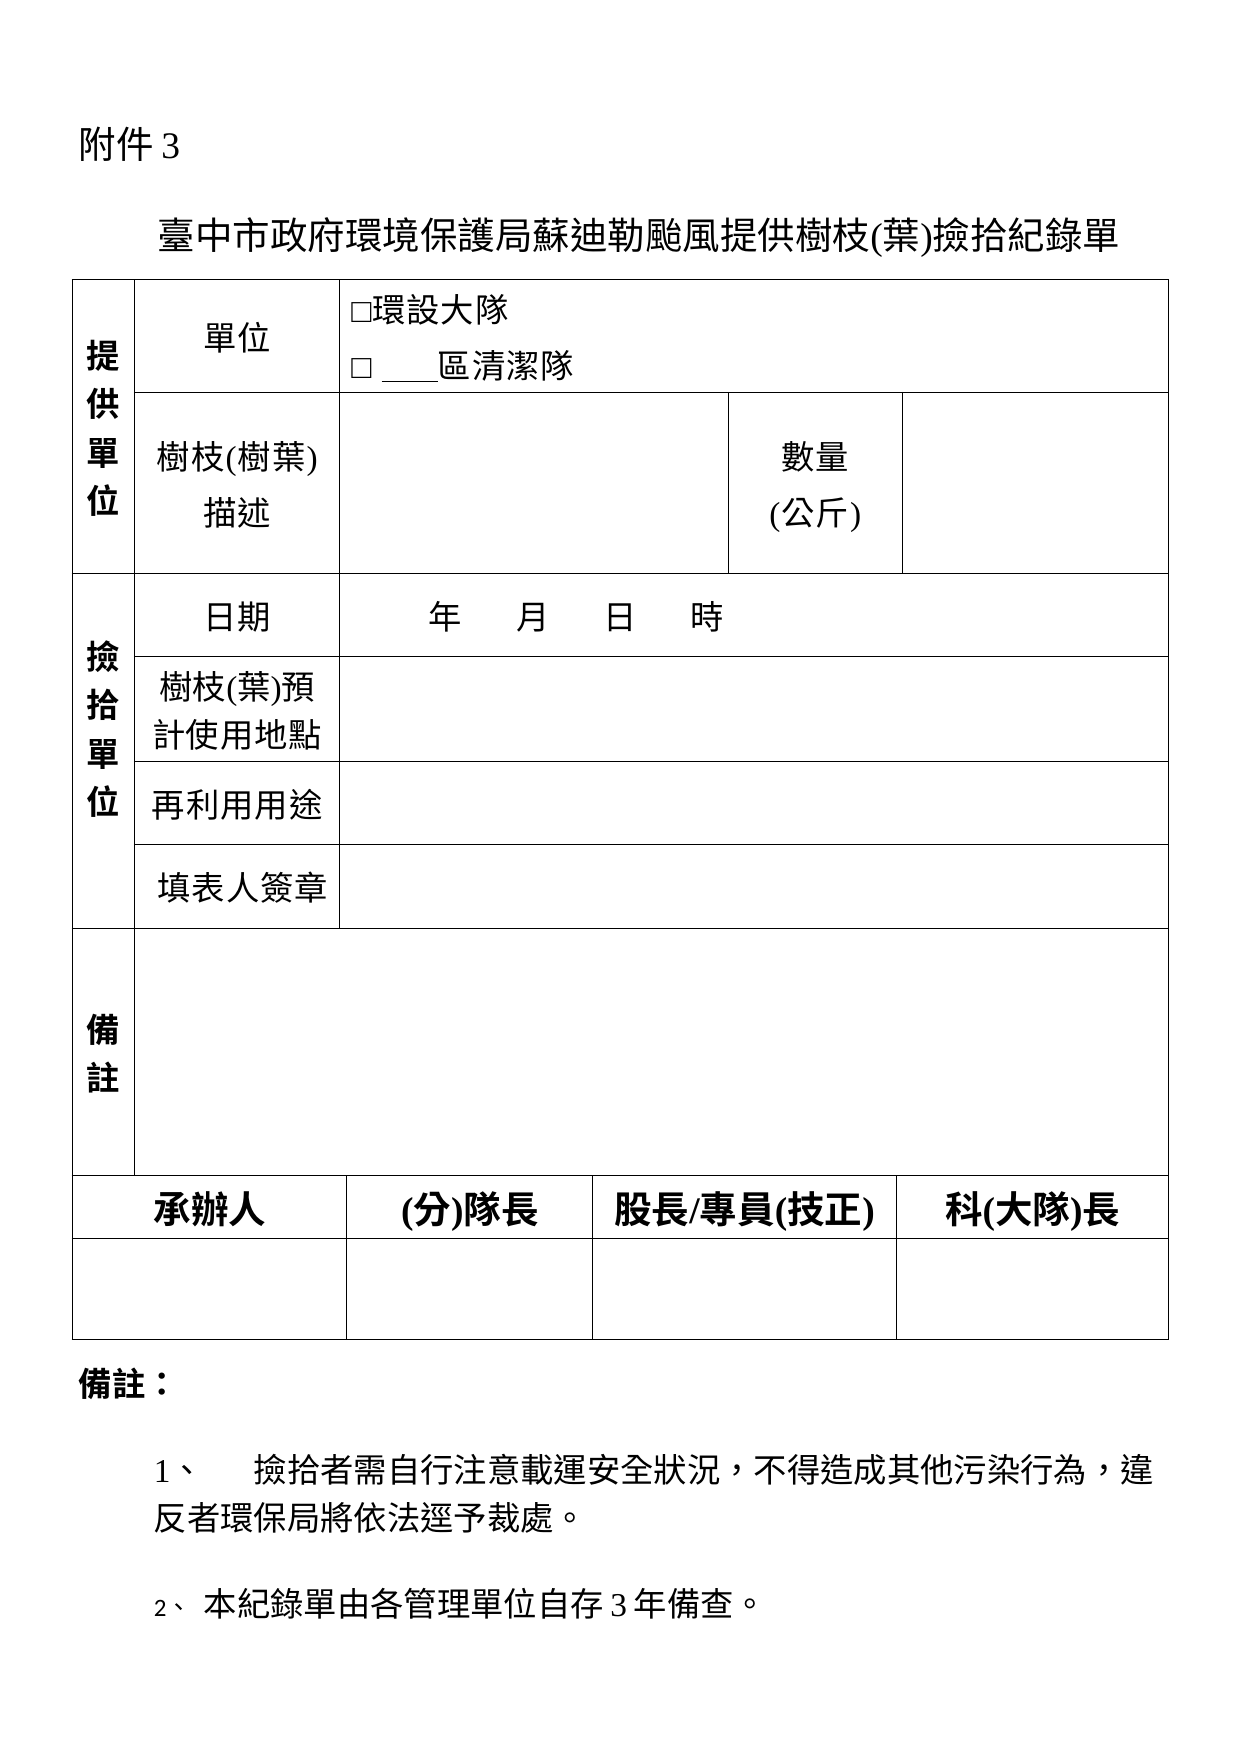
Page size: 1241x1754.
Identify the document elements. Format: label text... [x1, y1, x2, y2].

table_cell [903, 393, 1168, 572]
table_cell [347, 1239, 592, 1338]
table_cell [897, 1239, 1168, 1338]
text 臺中市政府環境保護局蘇迪勒颱風提供樹枝(葉)撿拾紀錄單 [78, 206, 1162, 261]
list 撿拾者需自行注意載運安全狀況，不得造成其他污染行為，違反者環保局將依法逕予裁處。 [153, 1443, 1162, 1540]
table_cell 年 月 日 時 [340, 574, 1168, 656]
table_cell 填表人簽章 [135, 845, 339, 927]
table_header 單位 [135, 280, 339, 392]
table_cell 日期 [135, 574, 339, 656]
table_cell [340, 845, 1168, 927]
table_cell 撿拾單位 [73, 574, 134, 927]
table_cell [593, 1239, 896, 1338]
table_cell 樹枝(葉)預計使用地點 [135, 657, 339, 761]
list 本紀錄單由各管理單位自存3年備查。 [153, 1577, 1162, 1626]
table_cell 樹枝(樹葉) 描述 [135, 393, 339, 572]
table_cell 股長/專員(技正) [593, 1176, 896, 1237]
table_cell 數量 (公斤) [729, 393, 902, 572]
table_header □環設大隊 □ 區清潔隊 [340, 280, 1168, 392]
table_cell 備註 [73, 929, 134, 1175]
table_cell [340, 762, 1168, 844]
table_cell [340, 657, 1168, 761]
table_cell 科(大隊)長 [897, 1176, 1168, 1237]
text 備註： [78, 1358, 1162, 1406]
table_cell [340, 393, 728, 572]
table_header 提供單位 [73, 280, 134, 572]
table_cell [73, 1239, 346, 1338]
table_cell (分)隊長 [347, 1176, 592, 1237]
table_cell [135, 929, 1168, 1175]
table_cell 承辦人 [73, 1176, 346, 1237]
text 附件3 [78, 114, 1162, 169]
table_cell 再利用用途 [135, 762, 339, 844]
